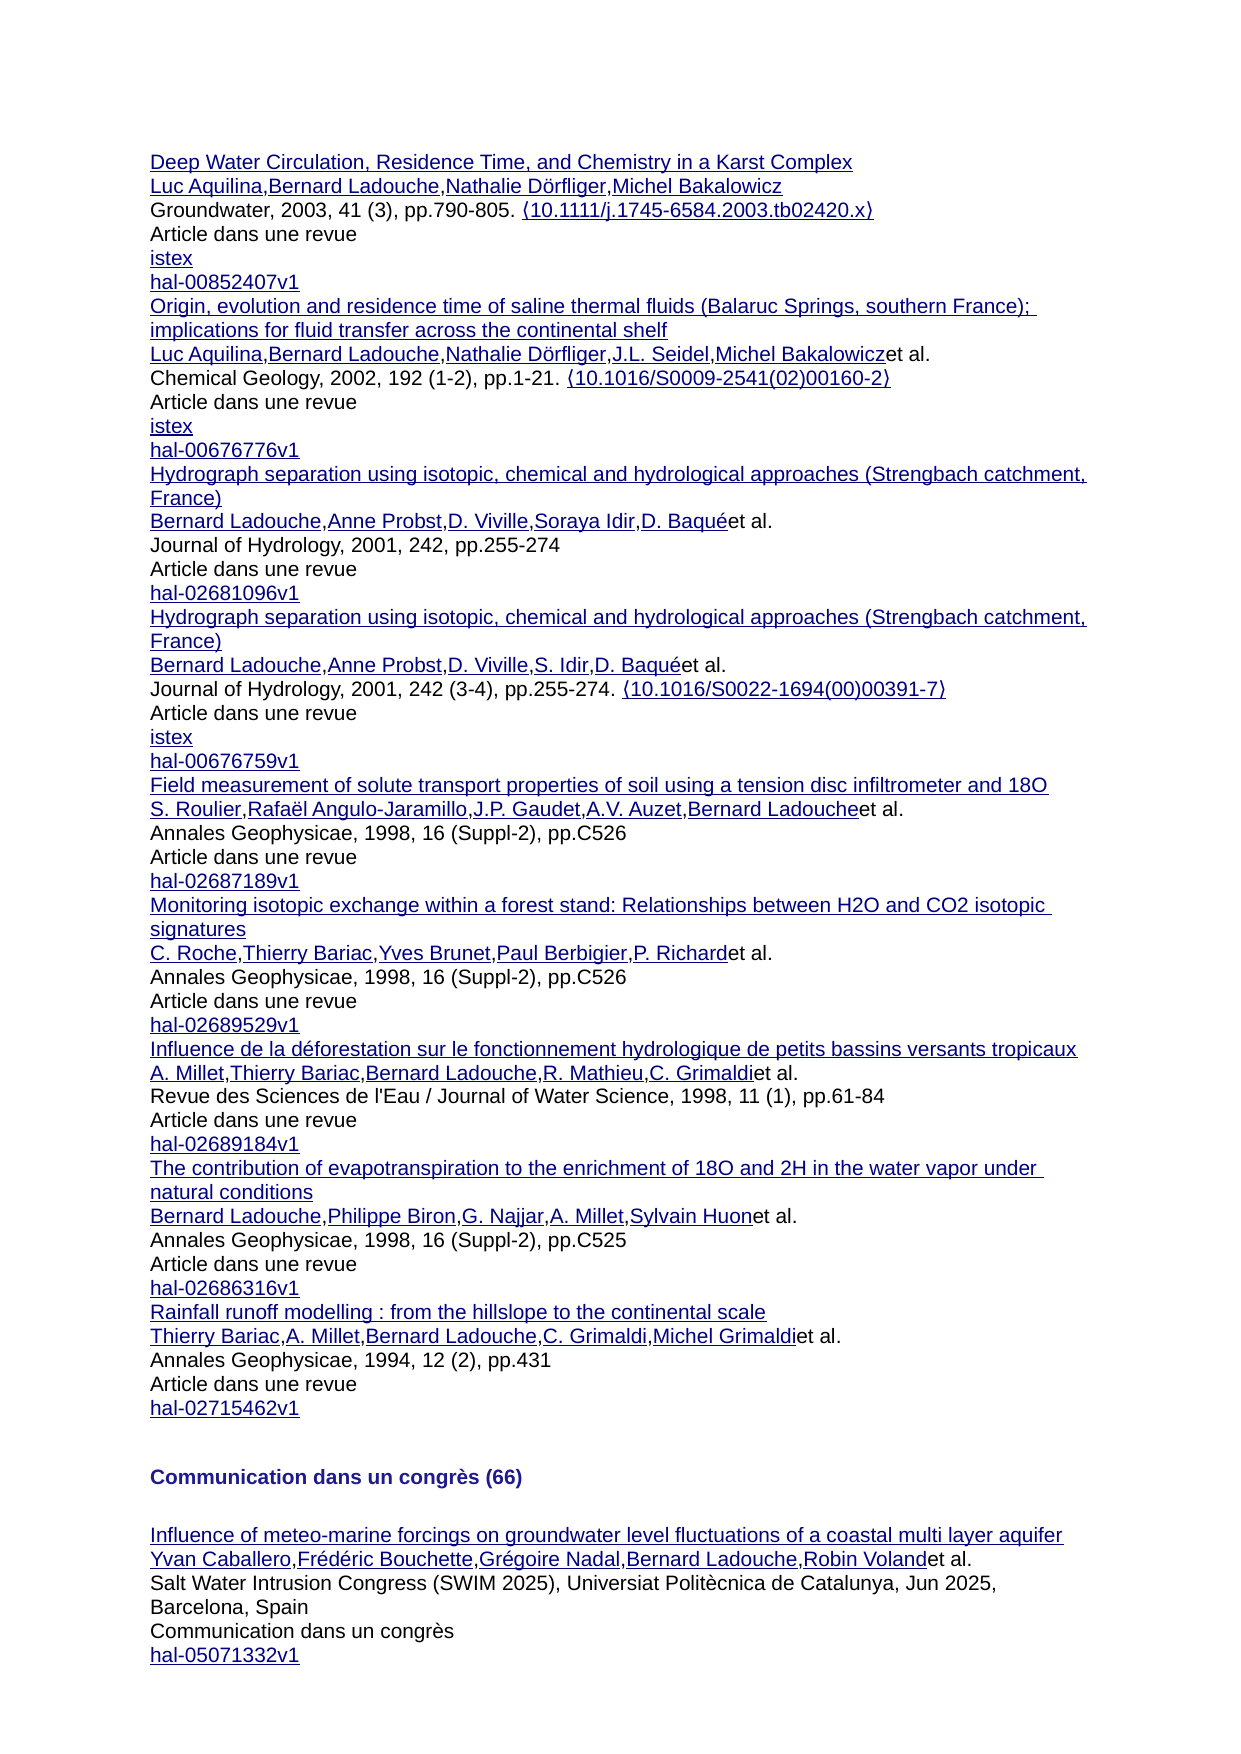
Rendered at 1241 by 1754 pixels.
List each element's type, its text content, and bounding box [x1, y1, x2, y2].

table_cell Monitoring isotopic exchange within a forest stand: Relationships between H2O and CO2 isotopic signatures C. Roche,Thierry Bariac,Yves Brunet,Paul Berbigier,P. Richardet al. Annales Geophysicae, 1998, 16 (Suppl-2), pp.C526 Article dans une revue hal-02689529v1 [150, 893, 1090, 1036]
table_cell Hydrograph separation using isotopic, chemical and hydrological approaches (Strengbach catchment, France) Bernard Ladouche,Anne Probst,D. Viville,S. Idir,D. Baquéet al. Journal of Hydrology, 2001, 242 (3-4), pp.255-274. ⟨10.1016/S0022-1694(00)00391-7⟩ Article dans une revue istex hal-00676759v1 [150, 605, 1090, 773]
table_cell Origin, evolution and residence time of saline thermal fluids (Balaruc Springs, southern France); implications for fluid transfer across the continental shelf Luc Aquilina,Bernard Ladouche,Nathalie Dörfliger,J.L. Seidel,Michel Bakalowiczet al. Chemical Geology, 2002, 192 (1-2), pp.1-21. ⟨10.1016/S0009-2541(02)00160-2⟩ Article dans une revue istex hal-00676776v1 [150, 294, 1090, 461]
subtitle Communication dans un congrès (66) [150, 1464, 1090, 1488]
table_cell The contribution of evapotranspiration to the enrichment of 18O and 2H in the water vapor under natural conditions Bernard Ladouche,Philippe Biron,G. Najjar,A. Millet,Sylvain Huonet al. Annales Geophysicae, 1998, 16 (Suppl-2), pp.C525 Article dans une revue hal-02686316v1 [150, 1156, 1090, 1300]
table_cell Deep Water Circulation, Residence Time, and Chemistry in a Karst Complex Luc Aquilina,Bernard Ladouche,Nathalie Dörfliger,Michel Bakalowicz Groundwater, 2003, 41 (3), pp.790-805. ⟨10.1111/j.1745-6584.2003.tb02420.x⟩ Article dans une revue istex hal-00852407v1 [150, 150, 1090, 294]
table_header Influence of meteo-marine forcings on groundwater level fluctuations of a coastal multi layer aquifer Yvan Caballero,Frédéric Bouchette,Grégoire Nadal,Bernard Ladouche,Robin Volandet al. Salt Water Intrusion Congress (SWIM 2025), Universiat Politècnica de Catalunya, Jun 2025, Barcelona, Spain Communication dans un congrès hal-05071332v1 [150, 1523, 1090, 1667]
table_cell Rainfall runoff modelling : from the hillslope to the continental scale Thierry Bariac,A. Millet,Bernard Ladouche,C. Grimaldi,Michel Grimaldiet al. Annales Geophysicae, 1994, 12 (2), pp.431 Article dans une revue hal-02715462v1 [150, 1300, 1090, 1420]
table_cell Influence de la déforestation sur le fonctionnement hydrologique de petits bassins versants tropicaux A. Millet,Thierry Bariac,Bernard Ladouche,R. Mathieu,C. Grimaldiet al. Revue des Sciences de l'Eau / Journal of Water Science, 1998, 11 (1), pp.61-84 Article dans une revue hal-02689184v1 [150, 1036, 1090, 1156]
table_cell Field measurement of solute transport properties of soil using a tension disc infiltrometer and 18O S. Roulier,Rafaël Angulo-Jaramillo,J.P. Gaudet,A.V. Auzet,Bernard Ladoucheet al. Annales Geophysicae, 1998, 16 (Suppl-2), pp.C526 Article dans une revue hal-02687189v1 [150, 773, 1090, 893]
table_cell Hydrograph separation using isotopic, chemical and hydrological approaches (Strengbach catchment, France) Bernard Ladouche,Anne Probst,D. Viville,Soraya Idir,D. Baquéet al. Journal of Hydrology, 2001, 242, pp.255-274 Article dans une revue hal-02681096v1 [150, 461, 1090, 605]
